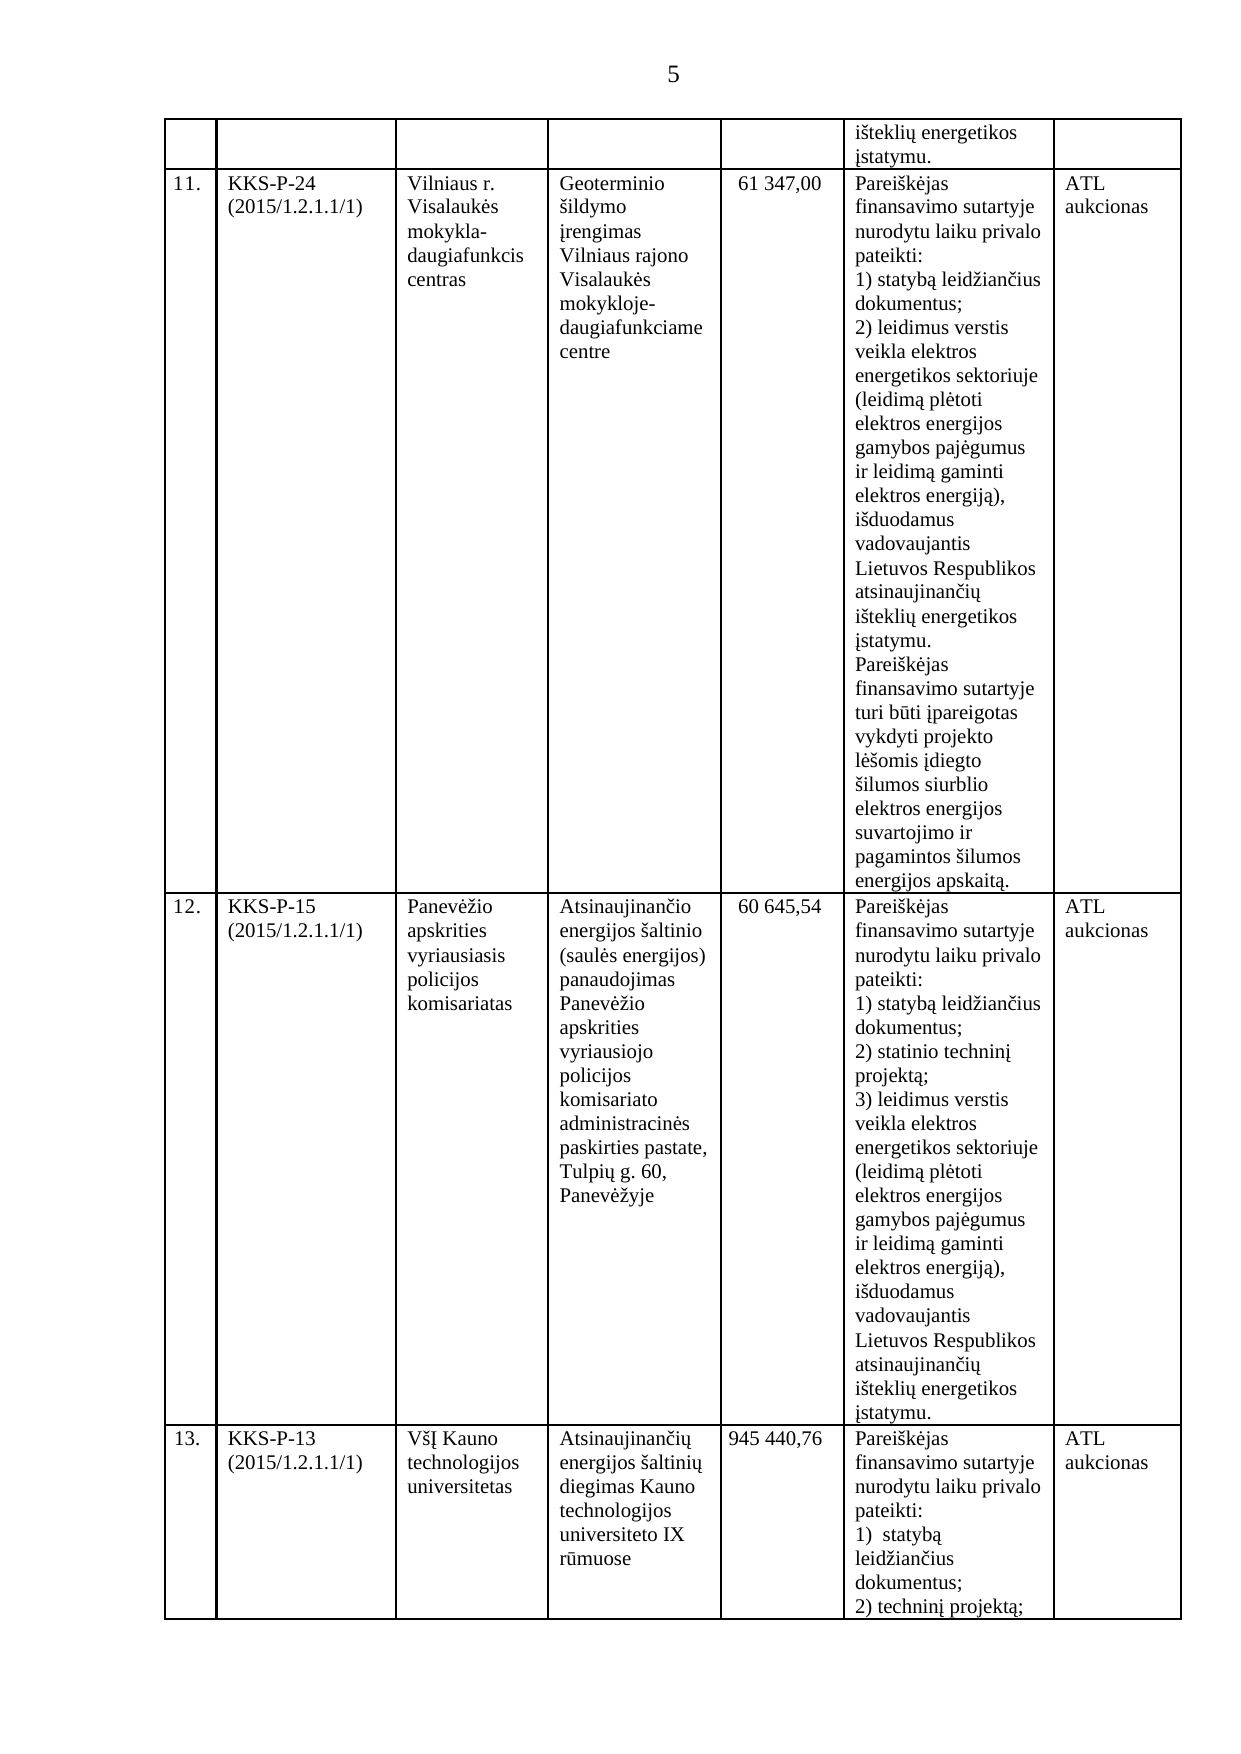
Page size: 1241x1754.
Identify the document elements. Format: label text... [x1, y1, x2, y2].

table_cell [722, 120, 843, 168]
table_cell Panevėžio apskrities vyriausiasis policijos komisariatas [397, 894, 547, 1424]
table_cell 61 347,00 [722, 170, 843, 892]
table_cell 60 645,54 [722, 894, 843, 1424]
table_cell KKS-P-15 (2015/1.2.1.1/1) [218, 894, 395, 1424]
table_cell [166, 120, 215, 168]
table_cell Vilniaus r. Visalaukės mokykla-daugiafunkcis centras [397, 170, 547, 892]
table_cell Pareiškėjas finansavimo sutartyje nurodytu laiku privalo pateikti: 1) statybą leidžiančius dokumentus; 2) leidimus verstis veikla elektros energetikos sektoriuje (leidimą plėtoti elektros energijos gamybos pajėgumus ir leidimą gaminti elektros energiją), išduodamus vadovaujantis Lietuvos Respublikos atsinaujinančių išteklių energetikos įstatymu. Pareiškėjas finansavimo sutartyje turi būti įpareigotas vykdyti projekto lėšomis įdiegto šilumos siurblio elektros energijos suvartojimo ir pagamintos šilumos energijos apskaitą. [845, 170, 1053, 892]
table_cell ATL aukcionas [1055, 894, 1180, 1424]
table_cell 13. [166, 1426, 215, 1618]
table_cell Pareiškėjas finansavimo sutartyje nurodytu laiku privalo pateikti: 1) statybą leidžiančius dokumentus; 2) techninį projektą; [845, 1426, 1053, 1618]
table_cell [1055, 120, 1180, 168]
table_cell 11. [166, 170, 215, 892]
table_cell [397, 120, 547, 168]
table_cell 945 440,76 [722, 1426, 843, 1618]
table_cell Pareiškėjas finansavimo sutartyje nurodytu laiku privalo pateikti: 1) statybą leidžiančius dokumentus; 2) statinio techninį projektą; 3) leidimus verstis veikla elektros energetikos sektoriuje (leidimą plėtoti elektros energijos gamybos pajėgumus ir leidimą gaminti elektros energiją), išduodamus vadovaujantis Lietuvos Respublikos atsinaujinančių išteklių energetikos įstatymu. [845, 894, 1053, 1424]
table_cell ATL aukcionas [1055, 170, 1180, 892]
table_cell ATL aukcionas [1055, 1426, 1180, 1618]
table_cell VšĮ Kauno technologijos universitetas [397, 1426, 547, 1618]
table_cell KKS-P-13 (2015/1.2.1.1/1) [218, 1426, 395, 1618]
table_cell KKS-P-24 (2015/1.2.1.1/1) [218, 170, 395, 892]
table_cell Atsinaujinančių energijos šaltinių diegimas Kauno technologijos universiteto IX rūmuose [549, 1426, 720, 1618]
table_cell Geoterminio šildymo įrengimas Vilniaus rajono Visalaukės mokykloje-daugiafunkciame centre [549, 170, 720, 892]
table_cell 12. [166, 894, 215, 1424]
table_cell [549, 120, 720, 168]
table_cell išteklių energetikos įstatymu. [845, 120, 1053, 168]
table_cell Atsinaujinančio energijos šaltinio (saulės energijos) panaudojimas Panevėžio apskrities vyriausiojo policijos komisariato administracinės paskirties pastate, Tulpių g. 60, Panevėžyje [549, 894, 720, 1424]
table_cell [218, 120, 395, 168]
